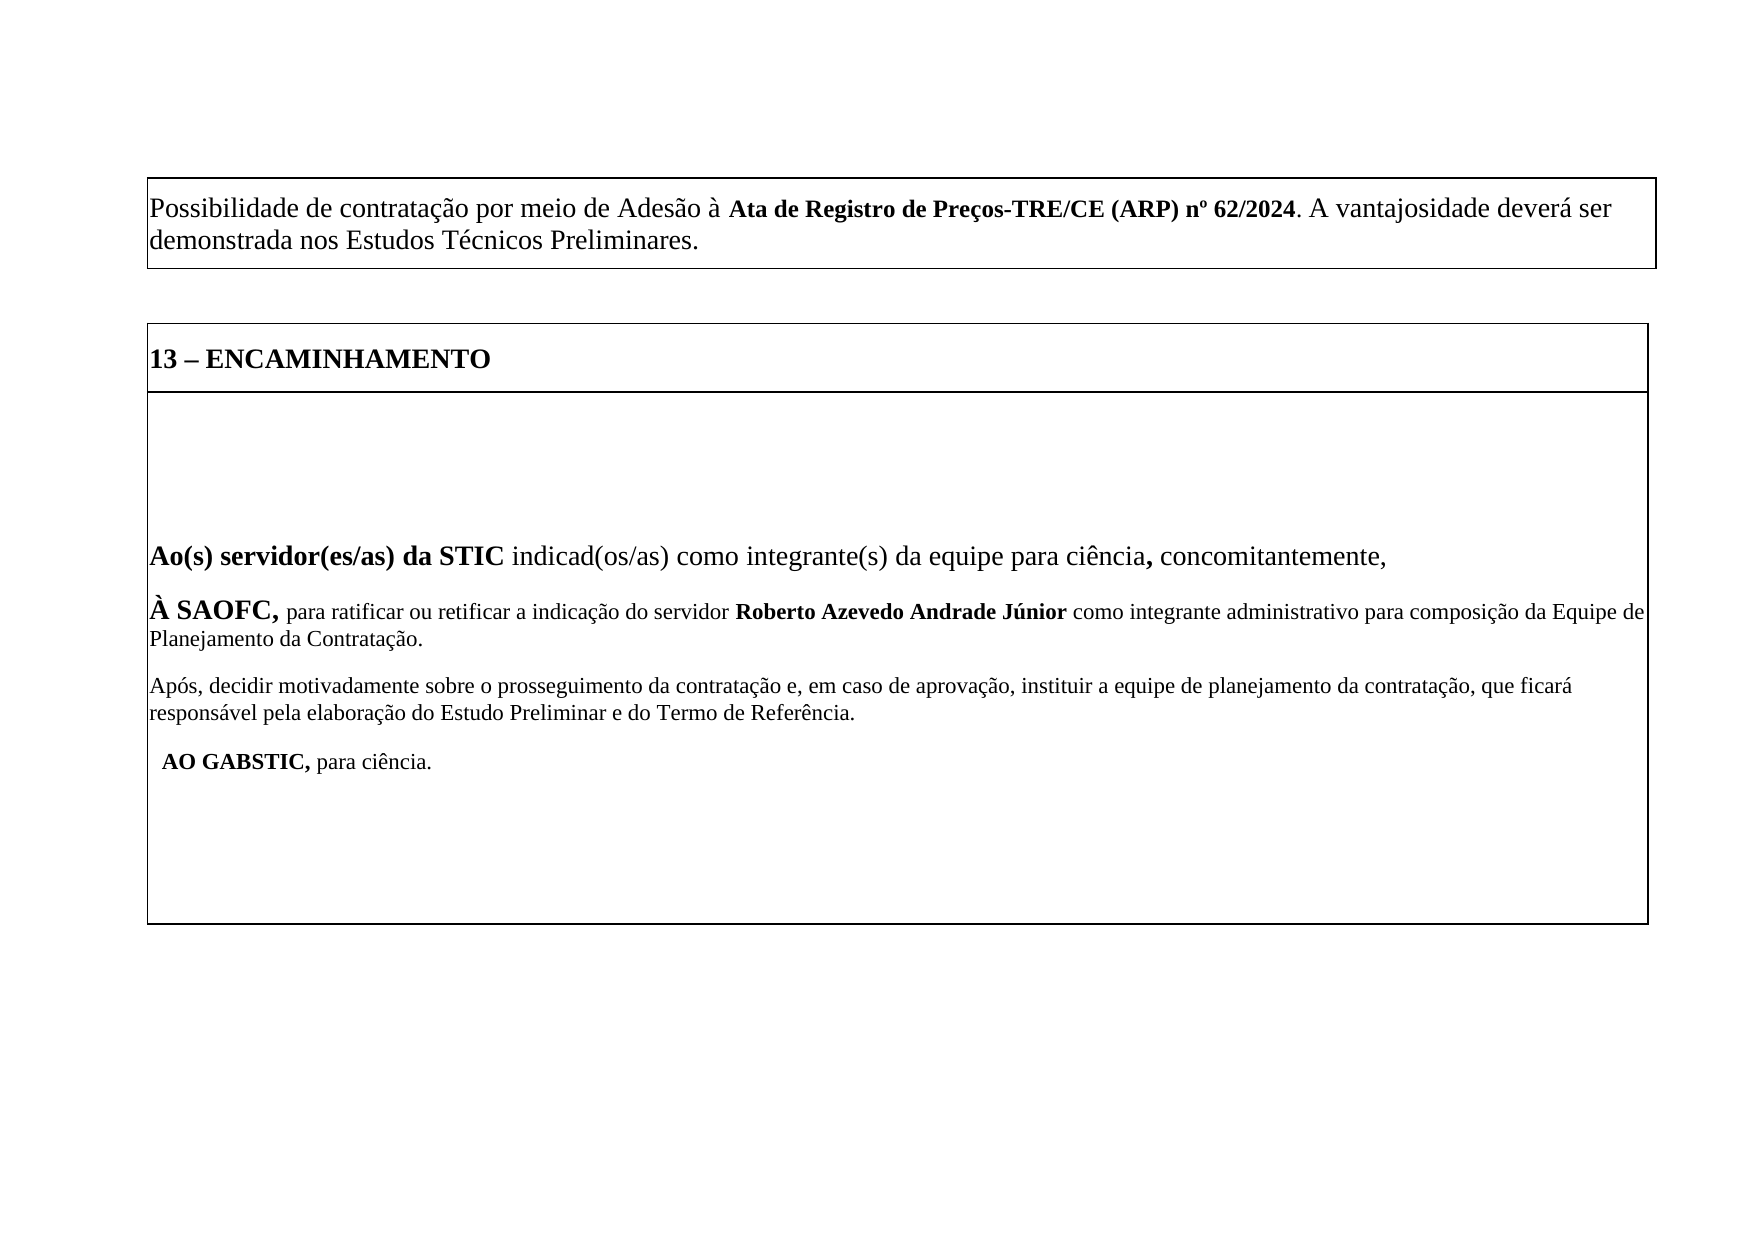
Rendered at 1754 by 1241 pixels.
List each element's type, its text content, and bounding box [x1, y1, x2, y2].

table_cell Ao(s) servidor(es/as) da STIC indicad(os/as) como integrante(s) da equipe para ciência, concomitantemente, À SAOFC, para ratificar ou retificar a indicação do servidor Roberto Azevedo Andrade Júnior como integrante administrativo para composição da Equipe de Planejamento da Contratação. Após, decidir motivadamente sobre o prosseguimento da contratação e, em caso de aprovação, instituir a equipe de planejamento da contratação, que ficará responsável pela elaboração do Estudo Preliminar e do Termo de Referência. AO GABSTIC, para ciência. [148, 393, 1647, 923]
table_cell Possibilidade de contratação por meio de Adesão à Ata de Registro de Preços-TRE/CE (ARP) nº 62/2024. A vantajosidade deverá ser demonstrada nos Estudos Técnicos Preliminares. [148, 179, 1655, 268]
table_header 13 – ENCAMINHAMENTO [148, 324, 1647, 391]
